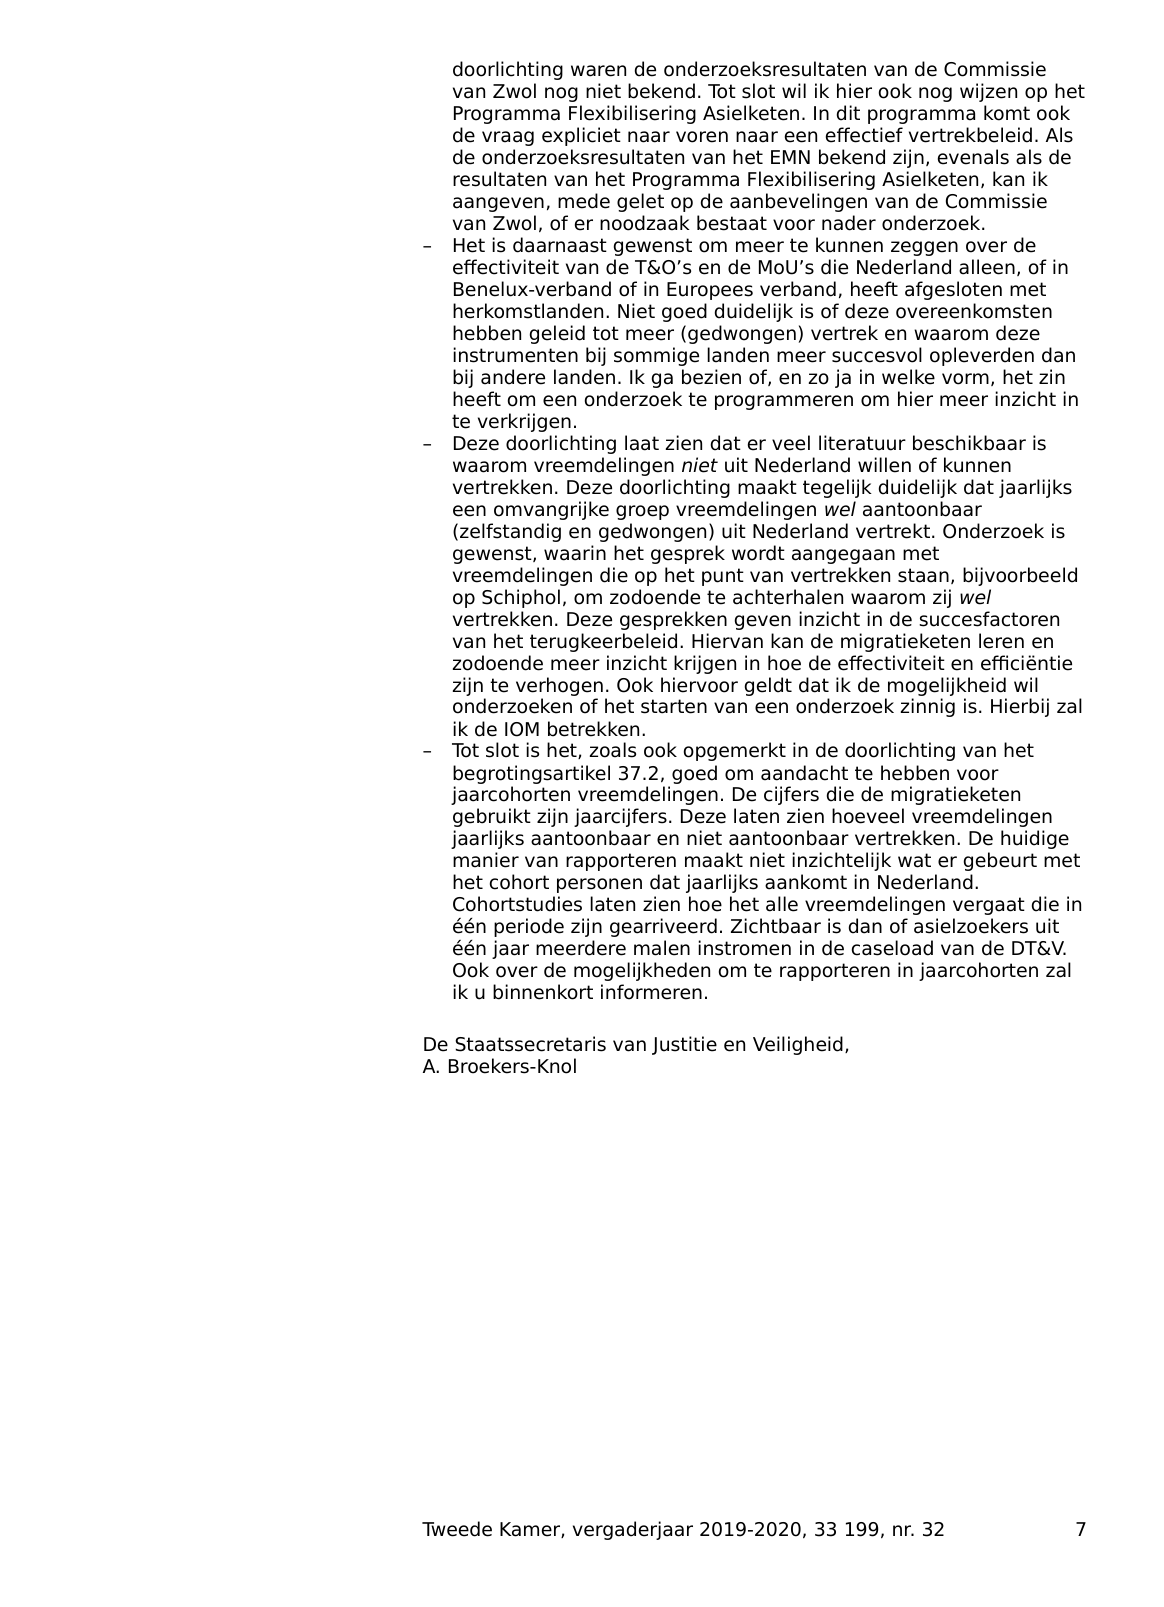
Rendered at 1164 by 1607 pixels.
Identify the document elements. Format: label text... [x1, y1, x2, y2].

text – Het is daarnaast gewenst om meer te kunnen zeggen over de effectiviteit van de T&O’s en de MoU’s die Nederland alleen, of in Benelux-verband of in Europees verband, heeft afgesloten met herkomstlanden. Niet goed duidelijk is of deze overeenkomsten hebben geleid tot meer (gedwongen) vertrek en waarom deze instrumenten bij sommige landen meer succesvol opleverden dan bij andere landen. Ik ga bezien of, en zo ja in welke vorm, het zin heeft om een onderzoek te programmeren om hier meer inzicht in te verkrijgen. [422, 235, 1087, 433]
text doorlichting waren de onderzoeksresultaten van de Commissie van Zwol nog niet bekend. Tot slot wil ik hier ook nog wijzen op het Programma Flexibilisering Asielketen. In dit programma komt ook de vraag expliciet naar voren naar een effectief vertrekbeleid. Als de onderzoeksresultaten van het EMN bekend zijn, evenals als de resultaten van het Programma Flexibilisering Asielketen, kan ik aangeven, mede gelet op de aanbevelingen van de Commissie van Zwol, of er noodzaak bestaat voor nader onderzoek. [422, 59, 1087, 235]
text De Staatssecretaris van Justitie en Veiligheid, A. Broekers-Knol [422, 1034, 1087, 1078]
text – Tot slot is het, zoals ook opgemerkt in de doorlichting van het begrotingsartikel 37.2, goed om aandacht te hebben voor jaarcohorten vreemdelingen. De cijfers die de migratieketen gebruikt zijn jaarcijfers. Deze laten zien hoeveel vreemdelingen jaarlijks aantoonbaar en niet aantoonbaar vertrekken. De huidige manier van rapporteren maakt niet inzichtelijk wat er gebeurt met het cohort personen dat jaarlijks aankomt in Nederland. Cohortstudies laten zien hoe het alle vreemdelingen vergaat die in één periode zijn gearriveerd. Zichtbaar is dan of asielzoekers uit één jaar meerdere malen instromen in de caseload van de DT&V. Ook over de mogelijkheden om te rapporteren in jaarcohorten zal ik u binnenkort informeren. [422, 740, 1087, 1004]
text – Deze doorlichting laat zien dat er veel literatuur beschikbaar is waarom vreemdelingen niet uit Nederland willen of kunnen vertrekken. Deze doorlichting maakt tegelijk duidelijk dat jaarlijks een omvangrijke groep vreemdelingen wel aantoonbaar (zelfstandig en gedwongen) uit Nederland vertrekt. Onderzoek is gewenst, waarin het gesprek wordt aangegaan met vreemdelingen die op het punt van vertrekken staan, bijvoorbeeld op Schiphol, om zodoende te achterhalen waarom zij wel vertrekken. Deze gesprekken geven inzicht in de succesfactoren van het terugkeerbeleid. Hiervan kan de migratieketen leren en zodoende meer inzicht krijgen in hoe de effectiviteit en efficiëntie zijn te verhogen. Ook hiervoor geldt dat ik de mogelijkheid wil onderzoeken of het starten van een onderzoek zinnig is. Hierbij zal ik de IOM betrekken. [422, 433, 1087, 740]
